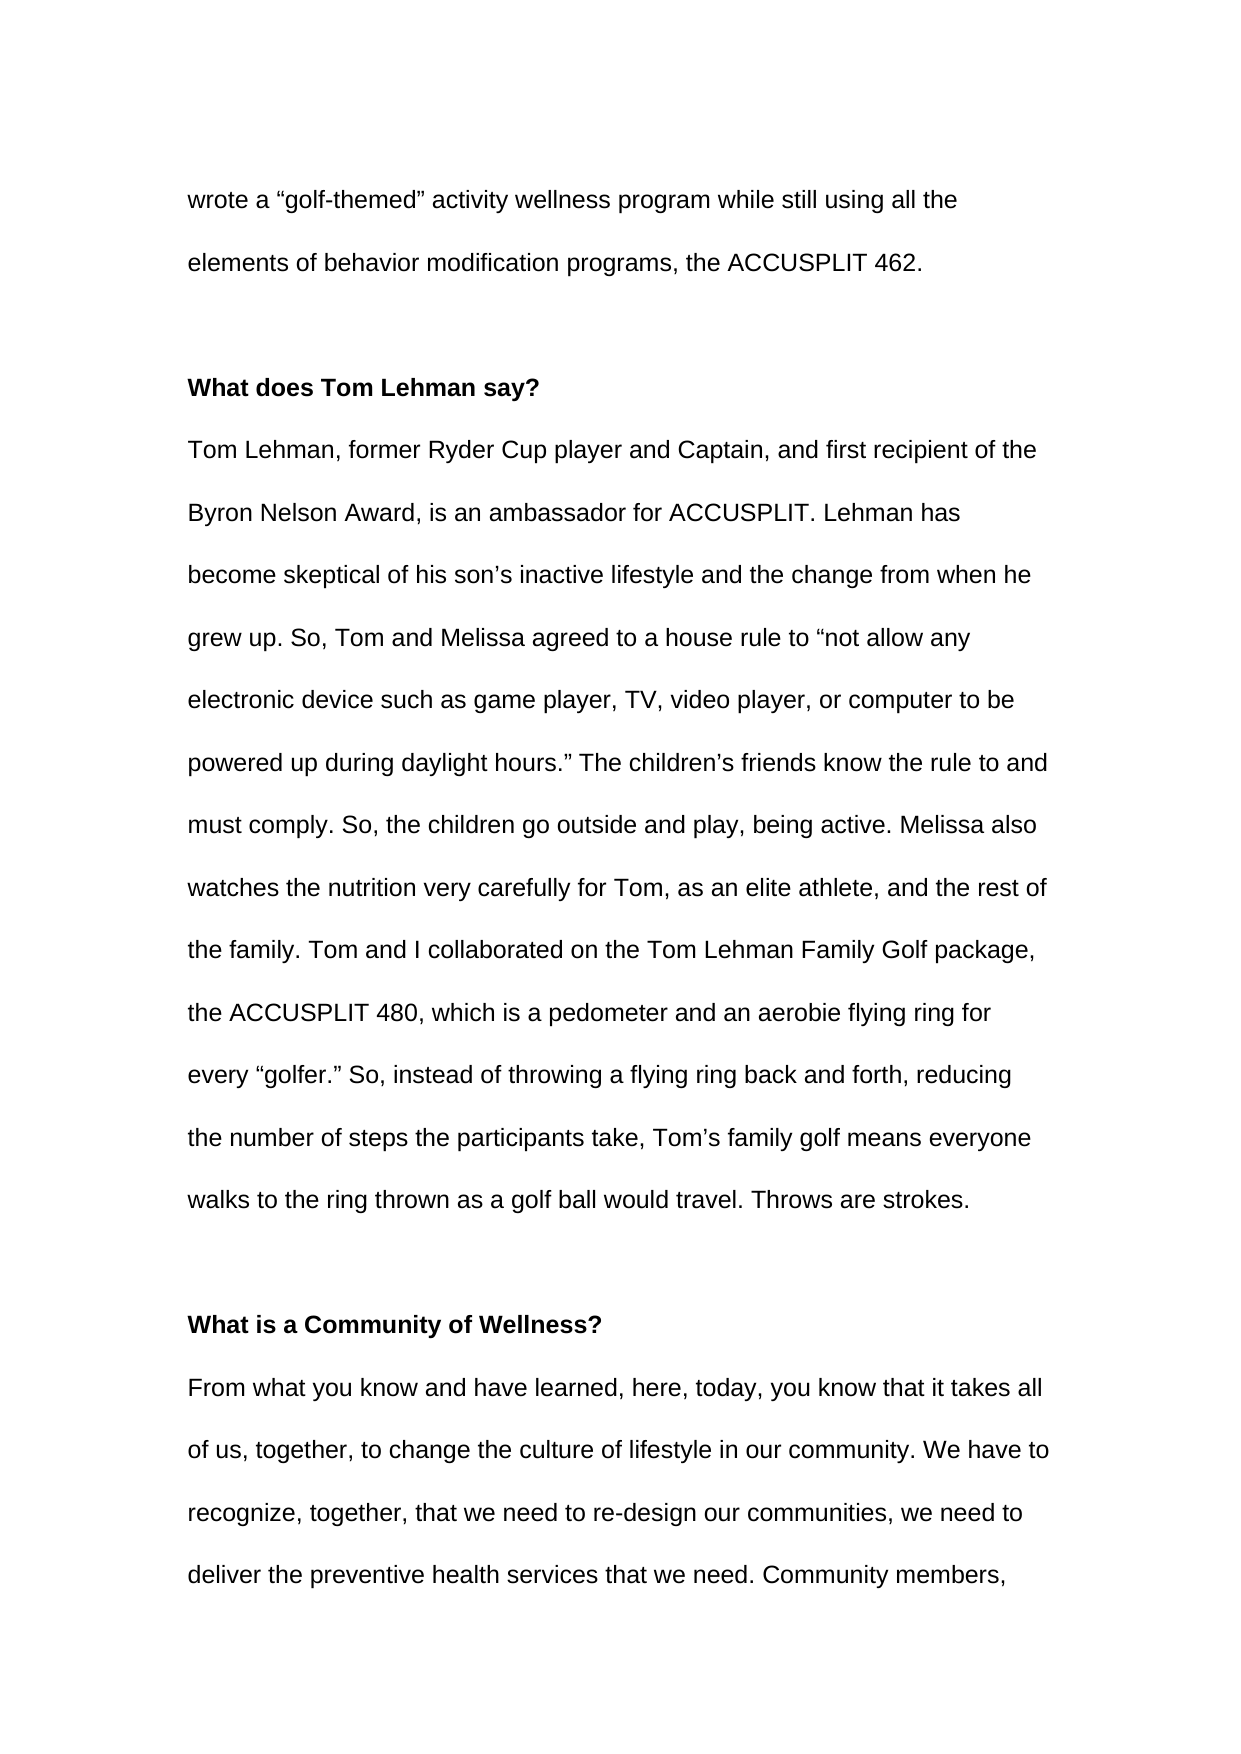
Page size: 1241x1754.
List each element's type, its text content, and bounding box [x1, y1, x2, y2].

text wrote a “golf-themed” activity wellness program while still using all the elements of behavior modification programs, the ACCUSPLIT 462. [187, 158, 1053, 283]
text What does Tom Lehman say? [187, 346, 1053, 408]
text From what you know and have learned, here, today, you know that it takes all of us, together, to change the culture of lifestyle in our community. We have to recognize, together, that we need to re-design our communities, we need to deliver the preventive health services that we need. Community members, [187, 1346, 1053, 1596]
text What is a Community of Wellness? [187, 1283, 1053, 1346]
text Tom Lehman, former Ryder Cup player and Captain, and first recipient of the Byron Nelson Award, is an ambassador for ACCUSPLIT. Lehman has become skeptical of his son’s inactive lifestyle and the change from when he grew up. So, Tom and Melissa agreed to a house rule to “not allow any electronic device such as game player, TV, video player, or computer to be powered up during daylight hours.” The children’s friends know the rule to and must comply. So, the children go outside and play, being active. Melissa also watches the nutrition very carefully for Tom, as an elite athlete, and the rest of the family. Tom and I collaborated on the Tom Lehman Family Golf package, the ACCUSPLIT 480, which is a pedometer and an aerobie flying ring for every “golfer.” So, instead of throwing a flying ring back and forth, reducing the number of steps the participants take, Tom’s family golf means everyone walks to the ring thrown as a golf ball would travel. Throws are strokes. [187, 408, 1053, 1221]
